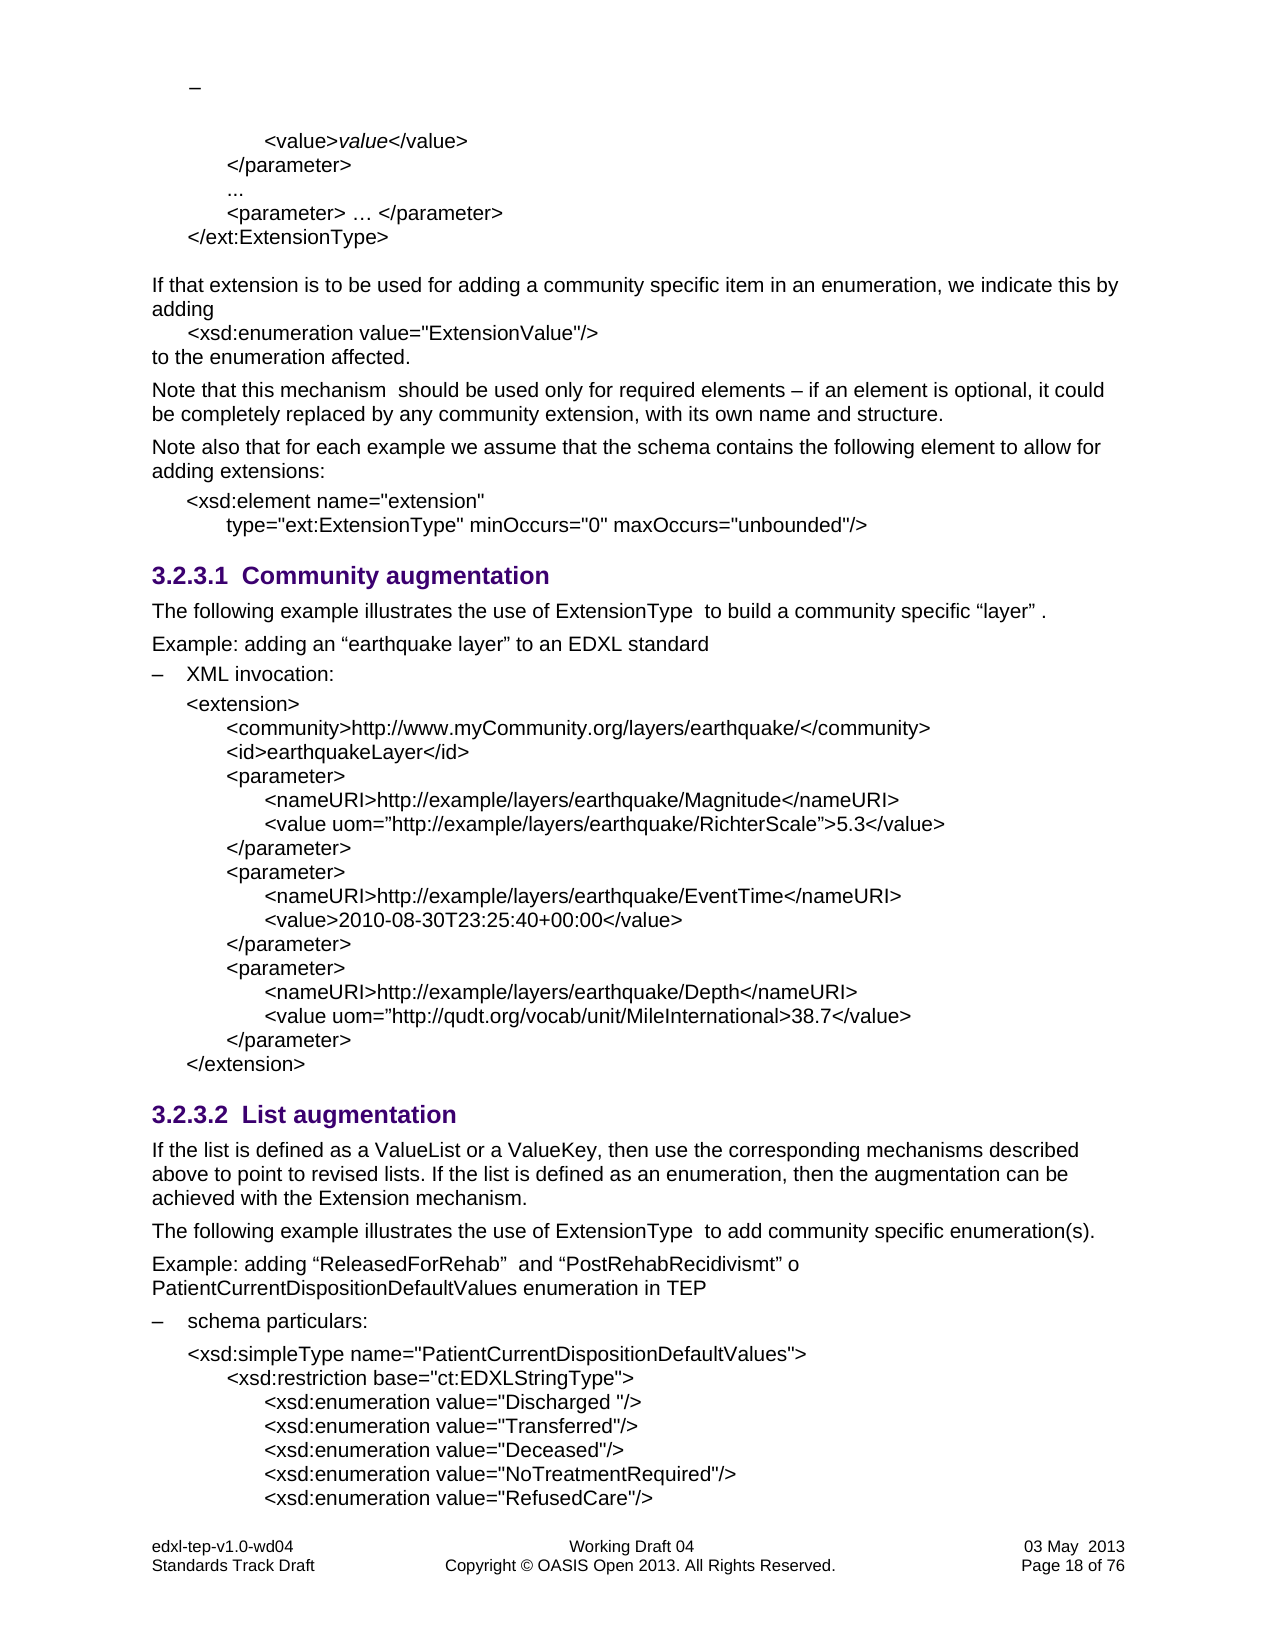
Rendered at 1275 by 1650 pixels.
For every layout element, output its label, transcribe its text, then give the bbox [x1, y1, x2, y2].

text Note also that for each example we assume that the schema contains the following element to allow for adding extensions: [152, 434, 1125, 482]
text The following example illustrates the use of ExtensionType to build a community specific “layer” . [152, 599, 1125, 623]
text <value>value</value> [152, 129, 1125, 153]
text </parameter> [152, 153, 1125, 177]
text Example: adding an “earthquake layer” to an EDXL standard [152, 632, 1125, 656]
text <parameter> … </parameter> [152, 201, 1125, 225]
text <xsd:enumeration value="ExtensionValue"/> [152, 321, 1125, 345]
text Example: adding “ReleasedForRehab” and “PostRehabRecidivismt” o PatientCurrentDispositionDefaultValues enumeration in TEP [152, 1252, 1125, 1300]
list XML invocation: [152, 662, 1125, 686]
list schema particulars: [152, 1309, 1125, 1333]
text <parameter> <nameURI>http://example/layers/earthquake/Magnitude</nameURI> <value uom=”http://example/layers/earthquake/RichterScale”>5.3</value> </parameter> <parameter> <nameURI>http://example/layers/earthquake/EventTime</nameURI> <value>2010-08-30T23:25:40+00:00</value> </parameter> <parameter> <nameURI>http://example/layers/earthquake/Depth</nameURI> <value uom=”http://qudt.org/vocab/unit/MileInternational>38.7</value> </parameter> </extension> [152, 764, 1125, 1075]
text <xsd:element name="extension" [152, 488, 1125, 512]
text </ext:ExtensionType> [152, 225, 1125, 249]
subtitle List augmentation [152, 1100, 1125, 1129]
text The following example illustrates the use of ExtensionType to add community specific enumeration(s). [152, 1219, 1125, 1243]
text ... [152, 177, 1125, 201]
text to the enumeration affected. [152, 345, 1125, 369]
text If that extension is to be used for adding a community specific item in an enumeration, we indicate this by adding [152, 273, 1125, 321]
text If the list is defined as a ValueList or a ValueKey, then use the corresponding mechanisms described above to point to revised lists. If the list is defined as an enumeration, then the augmentation can be achieved with the Extension mechanism. [152, 1138, 1125, 1210]
text Note that this mechanism should be used only for required elements – if an element is optional, it could be completely replaced by any community extension, with its own name and structure. [152, 378, 1125, 426]
list <extension> <community>http://www.myCommunity.org/layers/earthquake/</community> <id>earthquakeLayer</id> [152, 692, 1125, 764]
list <xsd:simpleType name="PatientCurrentDispositionDefaultValues"> <xsd:restriction base="ct:EDXLStringType"> <xsd:enumeration value="Discharged "/> <xsd:enumeration value="Transferred"/> <xsd:enumeration value="Deceased"/> <xsd:enumeration value="NoTreatmentRequired"/> <xsd:enumeration value="RefusedCare"/> [152, 1342, 1125, 1509]
list type="ext:ExtensionType" minOccurs="0" maxOccurs="unbounded"/> [152, 512, 1125, 536]
subtitle Community augmentation [152, 561, 1125, 590]
